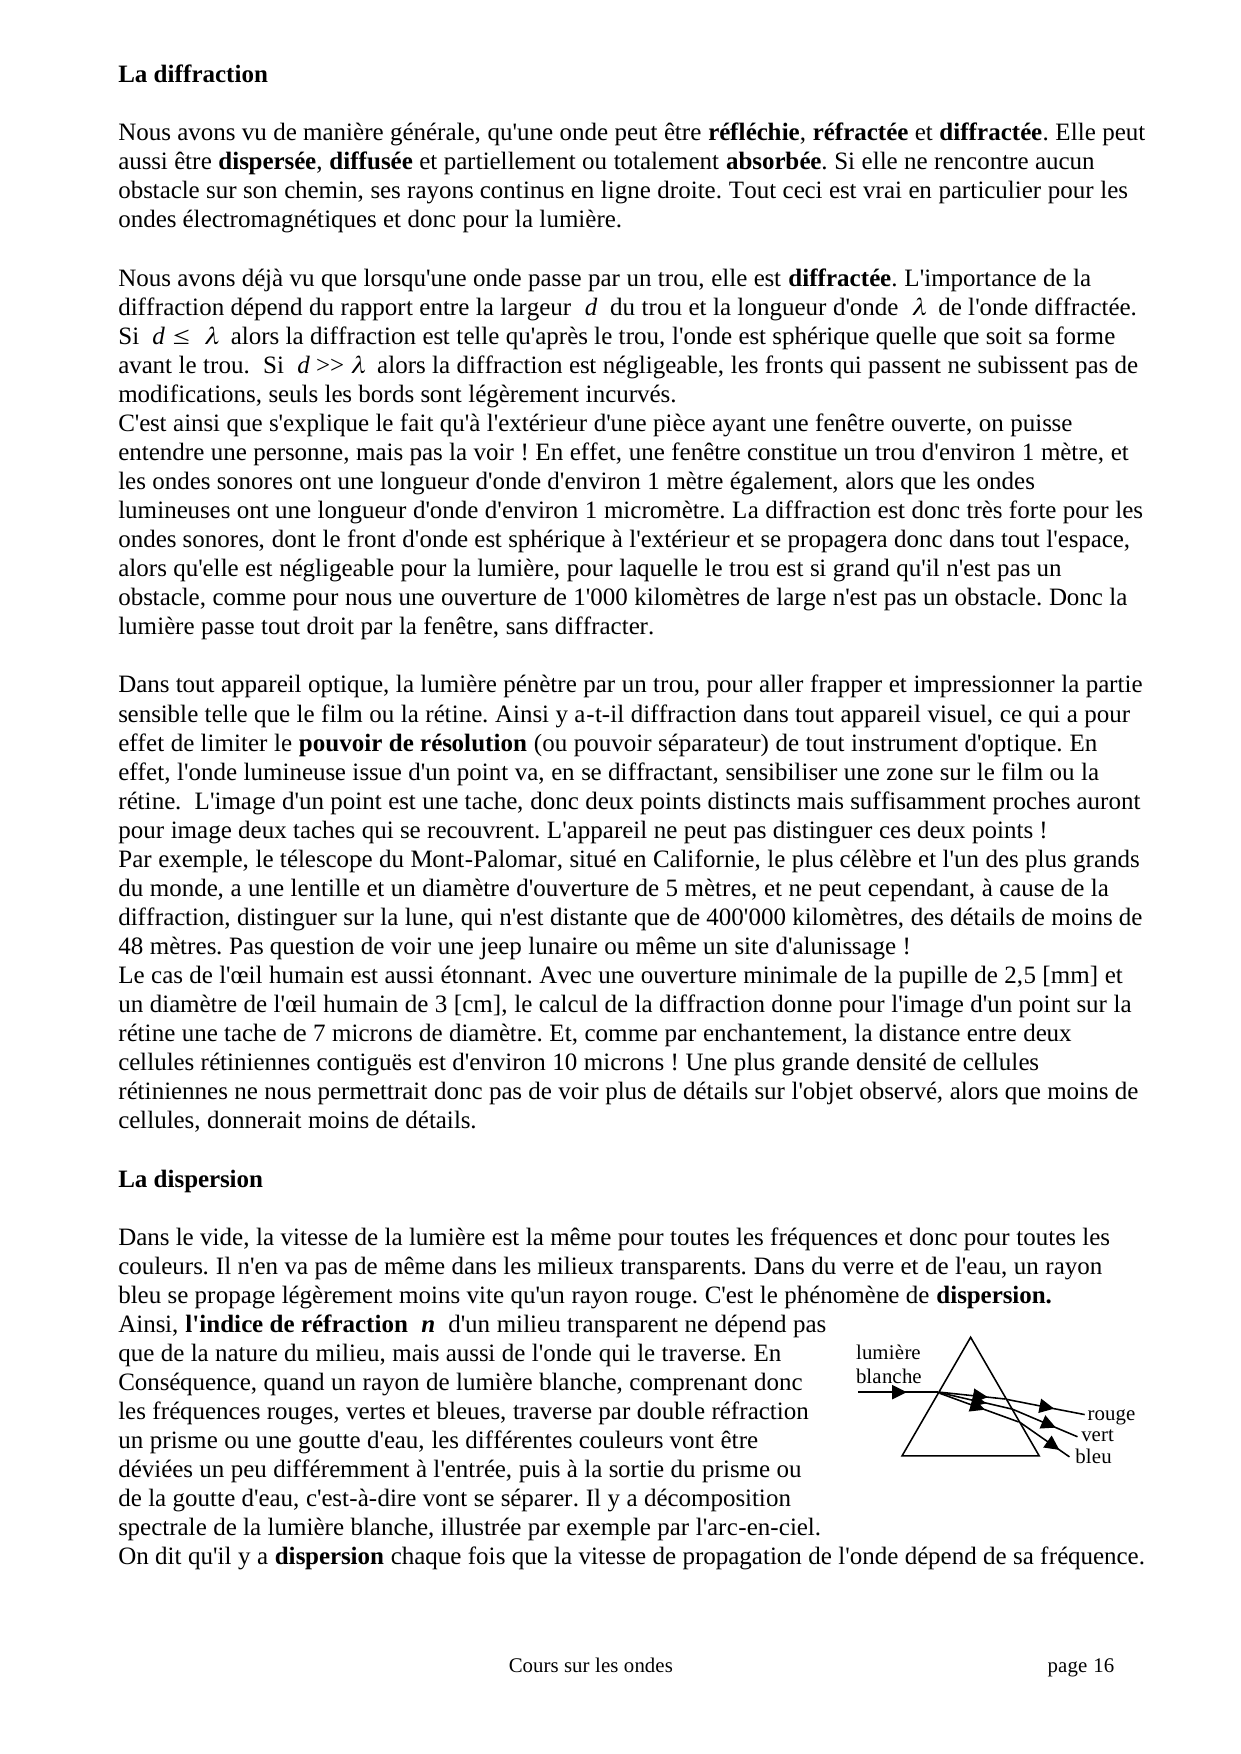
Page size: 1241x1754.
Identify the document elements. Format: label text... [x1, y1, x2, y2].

text Dans tout appareil optique, la lumière pénètre par un trou, pour aller frapper et impressionner la partie sensible telle que le film ou la rétine. Ainsi y a‑t‑il diffraction dans tout appareil visuel, ce qui a pour effet de limiter le pouvoir de résolution (ou pouvoir séparateur) de tout instrument d'optique. En effet, l'onde lumineuse issue d'un point va, en se diffractant, sensibiliser une zone sur le film ou la rétine. L'image d'un point est une tache, donc deux points distincts mais suffisamment proches auront pour image deux taches qui se recouvrent. L'appareil ne peut pas distinguer ces deux points ! [118, 669, 1152, 844]
text On dit qu'il y a dispersion chaque fois que la vitesse de propagation de l'onde dépend de sa fréquence. [118, 1541, 1152, 1570]
text Nous avons déjà vu que lorsqu'une onde passe par un trou, elle est diffractée. L'importance de la diffraction dépend du rapport entre la largeur d du trou et la longueur d'onde  de l'onde diffractée. Si d   alors la diffraction est telle qu'après le trou, l'onde est sphérique quelle que soit sa forme avant le trou. Si d >>  alors la diffraction est négligeable, les fronts qui passent ne subissent pas de modifications, seuls les bords sont légèrement incurvés. [118, 262, 1152, 408]
text Nous avons vu de manière générale, qu'une onde peut être réfléchie, réfractée et diffractée. Elle peut aussi être dispersée, diffusée et partiellement ou totalement absorbée. Si elle ne rencontre aucun obstacle sur son chemin, ses rayons continus en ligne droite. Tout ceci est vrai en particulier pour les ondes électromagnétiques et donc pour la lumière. [118, 117, 1152, 233]
text La diffraction [118, 59, 1152, 88]
text Ainsi, l'indice de réfraction n d'un milieu transparent ne dépend pas que de la nature du milieu, mais aussi de l'onde qui le traverse. En Conséquence, quand un rayon de lumière blanche, comprenant donc les fréquences rouges, vertes et bleues, traverse par double réfraction un prisme ou une goutte d'eau, les différentes couleurs vont être déviées un peu différemment à l'entrée, puis à la sortie du prisme ou de la goutte d'eau, c'est‑à‑dire vont se séparer. Il y a décomposition spectrale de la lumière blanche, illustrée par exemple par l'arc‑en‑ciel. [118, 1309, 827, 1541]
text Le cas de l'œil humain est aussi étonnant. Avec une ouverture minimale de la pupille de 2,5 [mm] et un diamètre de l'œil humain de 3 [cm], le calcul de la diffraction donne pour l'image d'un point sur la rétine une tache de 7 microns de diamètre. Et, comme par enchantement, la distance entre deux cellules rétiniennes contiguës est d'environ 10 microns ! Une plus grande densité de cellules rétiniennes ne nous permettrait donc pas de voir plus de détails sur l'objet observé, alors que moins de cellules, donnerait moins de détails. [118, 960, 1152, 1134]
text C'est ainsi que s'explique le fait qu'à l'extérieur d'une pièce ayant une fenêtre ouverte, on puisse entendre une personne, mais pas la voir ! En effet, une fenêtre constitue un trou d'environ 1 mètre, et les ondes sonores ont une longueur d'onde d'environ 1 mètre également, alors que les ondes lumineuses ont une longueur d'onde d'environ 1 micromètre. La diffraction est donc très forte pour les ondes sonores, dont le front d'onde est sphérique à l'extérieur et se propagera donc dans tout l'espace, alors qu'elle est négligeable pour la lumière, pour laquelle le trou est si grand qu'il n'est pas un obstacle, comme pour nous une ouverture de 1'000 kilomètres de large n'est pas un obstacle. Donc la lumière passe tout droit par la fenêtre, sans diffracter. [118, 408, 1152, 640]
text Par exemple, le télescope du Mont‑Palomar, situé en Californie, le plus célèbre et l'un des plus grands du monde, a une lentille et un diamètre d'ouverture de 5 mètres, et ne peut cependant, à cause de la diffraction, distinguer sur la lune, qui n'est distante que de 400'000 kilomètres, des détails de moins de 48 mètres. Pas question de voir une jeep lunaire ou même un site d'alunissage ! [118, 844, 1152, 960]
text La dispersion [118, 1163, 1152, 1192]
text Dans le vide, la vitesse de la lumière est la même pour toutes les fréquences et donc pour toutes les couleurs. Il n'en va pas de même dans les milieux transparents. Dans du verre et de l'eau, un rayon bleu se propage légèrement moins vite qu'un rayon rouge. C'est le phénomène de dispersion. [118, 1222, 1152, 1309]
